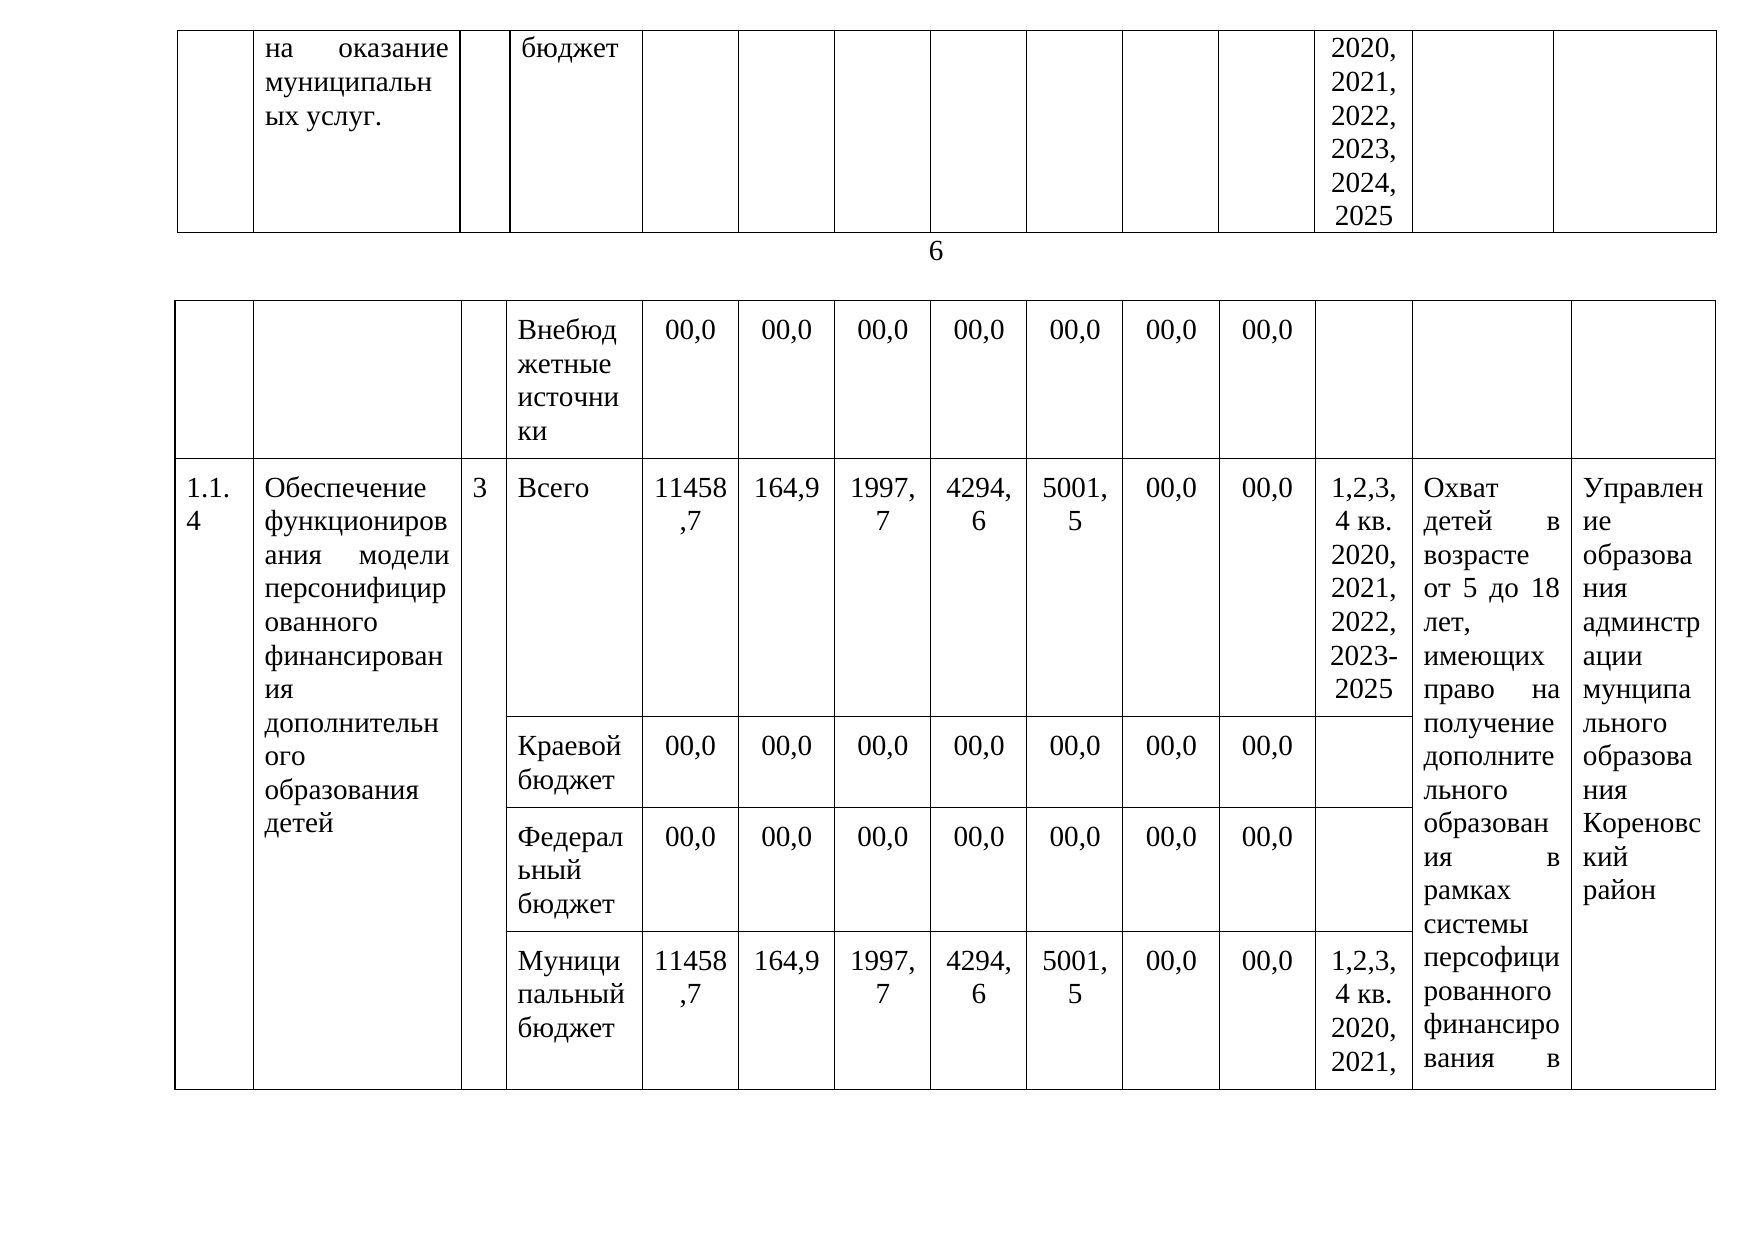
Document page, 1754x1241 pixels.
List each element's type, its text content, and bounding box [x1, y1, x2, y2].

table_cell 1997,7 [835, 932, 930, 1088]
table_cell 00,0 [643, 717, 738, 807]
table_cell 00,0 [931, 808, 1026, 931]
table_cell 00,0 [739, 717, 834, 807]
table_cell Всего [507, 459, 642, 716]
table_cell [931, 31, 1026, 232]
table_cell 00,0 [931, 717, 1026, 807]
table_header [462, 301, 506, 458]
table_cell [1316, 808, 1412, 931]
text 6 [177, 233, 1695, 266]
table_cell [739, 31, 834, 232]
table_header 00,0 [1027, 301, 1122, 458]
table_cell 00,0 [1220, 932, 1315, 1088]
table_cell 164,9 [739, 932, 834, 1088]
table_cell 11458,7 [643, 459, 738, 716]
table_cell 00,0 [1123, 459, 1219, 716]
table_cell 2020, 2021, 2022, 2023, 2024, 2025 [1315, 31, 1412, 232]
table_cell Охват детей в возрасте от 5 до 18 лет, имеющих право на получение дополнительного образования в рамках системы персофицированного финансирования в общей численности детей в возрасте от 5 до 18 лет [1413, 459, 1571, 1088]
table_cell Федерал ьный бюджет [507, 808, 642, 931]
table_cell [1123, 31, 1218, 232]
table_cell 00,0 [739, 808, 834, 931]
table_cell Муниципальный бюджет [507, 932, 642, 1088]
table_header [1572, 301, 1715, 458]
table_cell 00,0 [1123, 717, 1219, 807]
table_header 00,0 [1123, 301, 1219, 458]
table_cell [643, 31, 738, 232]
table_cell 1,2,3,4 кв. 2020, 2021, [1316, 932, 1412, 1088]
table_cell [1316, 717, 1412, 807]
table_cell 00,0 [835, 808, 930, 931]
table_header 00,0 [643, 301, 738, 458]
table_cell 3 [462, 459, 506, 1088]
table_cell Краевой бюджет [507, 717, 642, 807]
table_cell 5001,5 [1027, 459, 1122, 716]
table_cell 00,0 [1220, 717, 1315, 807]
table_cell [835, 31, 930, 232]
table_cell 00,0 [643, 808, 738, 931]
table_header 00,0 [931, 301, 1026, 458]
table_cell Управление образования админстрации мунципального образования Кореновский район [1572, 459, 1715, 1088]
table_cell [1027, 31, 1122, 232]
table_cell 164,9 [739, 459, 834, 716]
table_cell 00,0 [1220, 808, 1315, 931]
table_cell 1.1.4 [176, 459, 253, 1088]
table_cell 5001,5 [1027, 932, 1122, 1088]
table_cell 4294,6 [931, 459, 1026, 716]
table_cell 11458,7 [643, 932, 738, 1088]
table_cell 00,0 [1220, 459, 1315, 716]
table_cell 00,0 [1123, 932, 1219, 1088]
table_cell 00,0 [1123, 808, 1219, 931]
table_header [1316, 301, 1412, 458]
table_cell Обеспечение функционирования модели персонифицированного финансирования дополнительного образования детей [254, 459, 461, 1088]
table_header 00,0 [1220, 301, 1315, 458]
table_header [254, 301, 461, 458]
table_header Внебюджетные источни ки [507, 301, 642, 458]
table_header [1413, 301, 1571, 458]
table_cell 00,0 [1027, 717, 1122, 807]
table_header 00,0 [739, 301, 834, 458]
table_cell 1,2,3,4 кв. 2020, 2021, 2022, 2023- 2025 [1316, 459, 1412, 716]
table_header [176, 301, 253, 458]
table_cell 4294,6 [931, 932, 1026, 1088]
table_cell 00,0 [1027, 808, 1122, 931]
table_cell бюджет [511, 31, 642, 232]
table_cell 00,0 [835, 717, 930, 807]
table_cell 1997,7 [835, 459, 930, 716]
table_cell [1219, 31, 1314, 232]
table_header 00,0 [835, 301, 930, 458]
